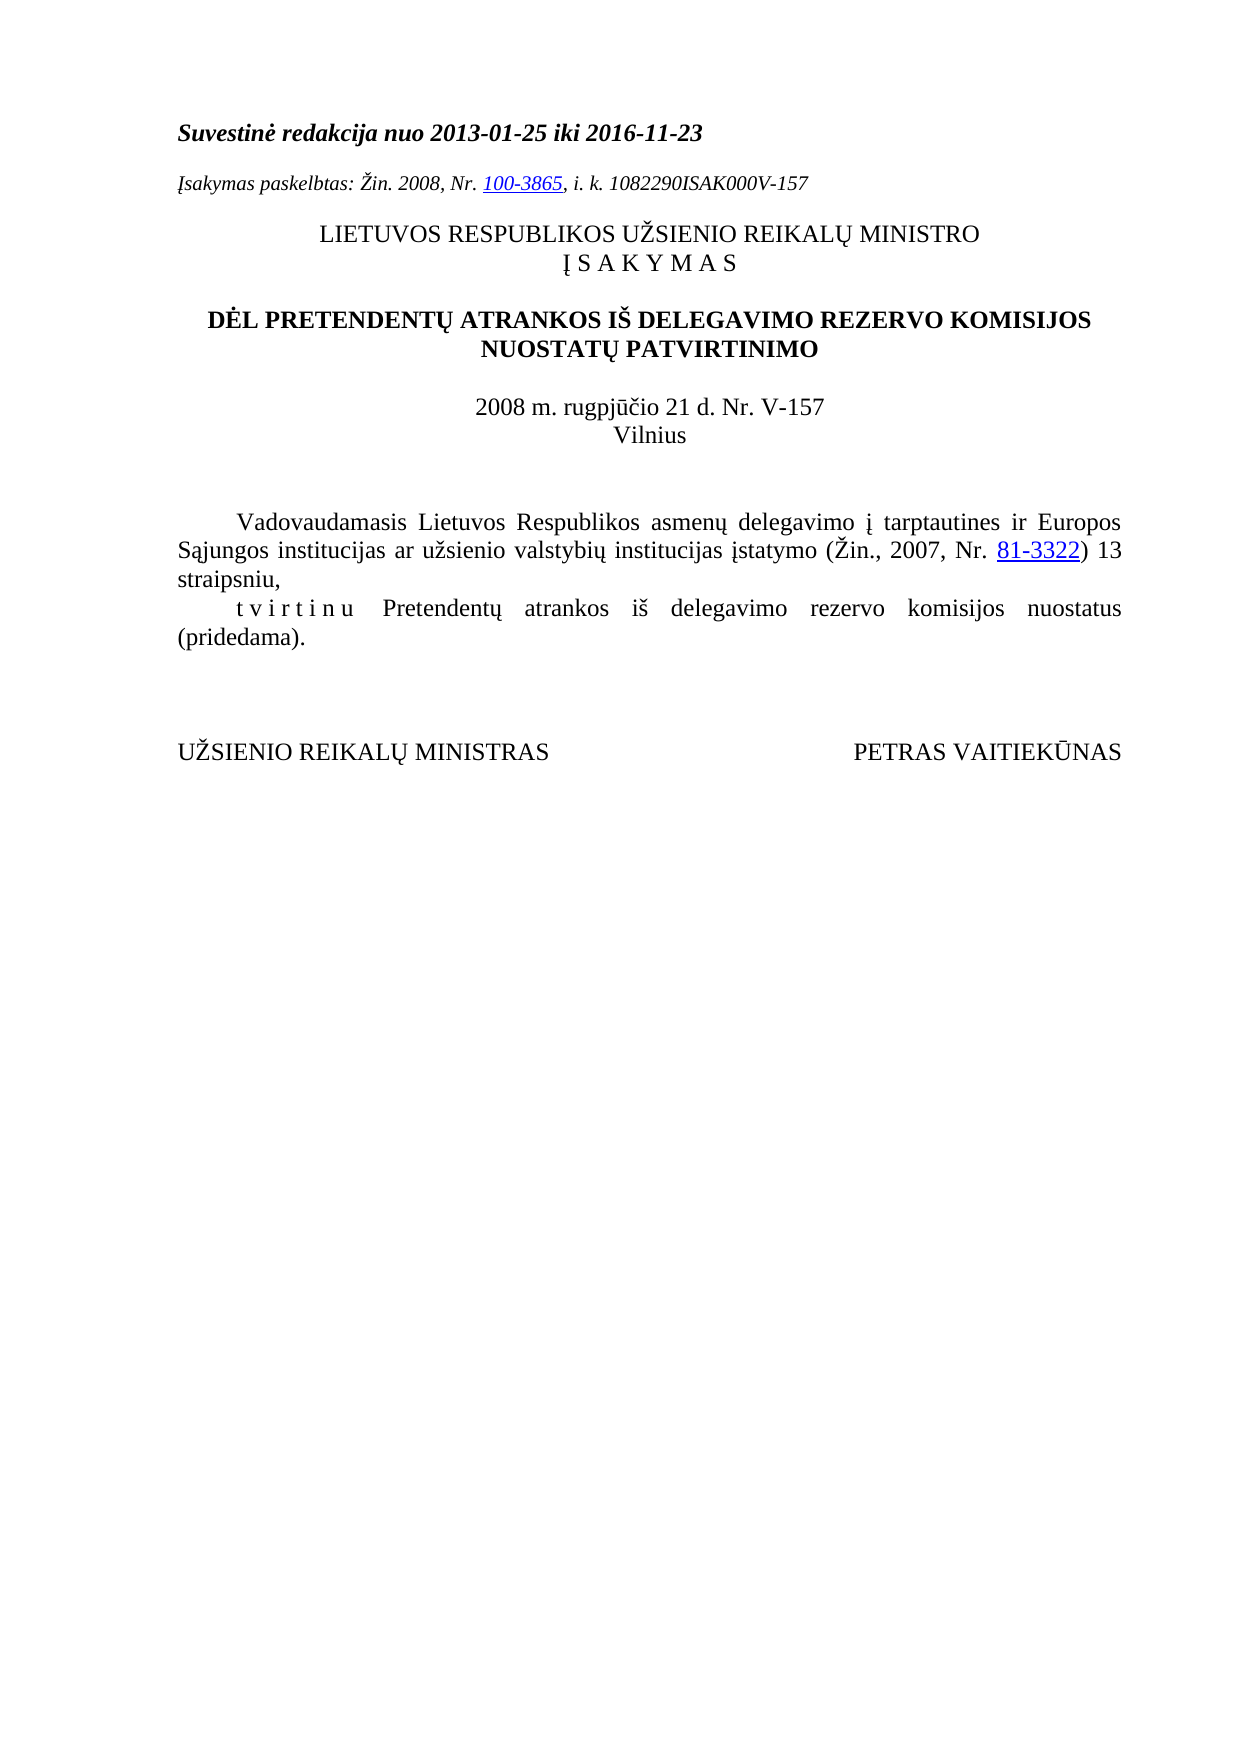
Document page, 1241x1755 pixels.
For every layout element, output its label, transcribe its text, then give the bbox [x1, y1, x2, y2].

text UŽSIENIO REIKALŲ MINISTRAS PETRAS VAITIEKŪNAS [177, 737, 1122, 765]
text Suvestinė redakcija nuo 2013-01-25 iki 2016-11-23 [177, 118, 1122, 147]
text Įsakymas paskelbtas: Žin. 2008, Nr. 100-3865, i. k. 1082290ISAK000V-157 [177, 171, 1122, 195]
text Vadovaudamasis Lietuvos Respublikos asmenų delegavimo į tarptautines ir Europos Sąjungos institucijas ar užsienio valstybių institucijas įstatymo (Žin., 2007, Nr. 81-3322) 13 straipsniu, [177, 507, 1122, 593]
text ĮSAKYMAS [177, 248, 1122, 277]
text 2008 m. rugpjūčio 21 d. Nr. V-157 [177, 392, 1122, 420]
text Vilnius [177, 420, 1122, 449]
text DĖL PRETENDENTŲ ATRANKOS IŠ DELEGAVIMO REZERVO KOMISIJOS NUOSTATŲ PATVIRTINIMO [177, 305, 1122, 363]
text tvirtinu Pretendentų atrankos iš delegavimo rezervo komisijos nuostatus (pridedama). [177, 593, 1122, 650]
text LIETUVOS RESPUBLIKOS UŽSIENIO REIKALŲ MINISTRO [177, 219, 1122, 248]
